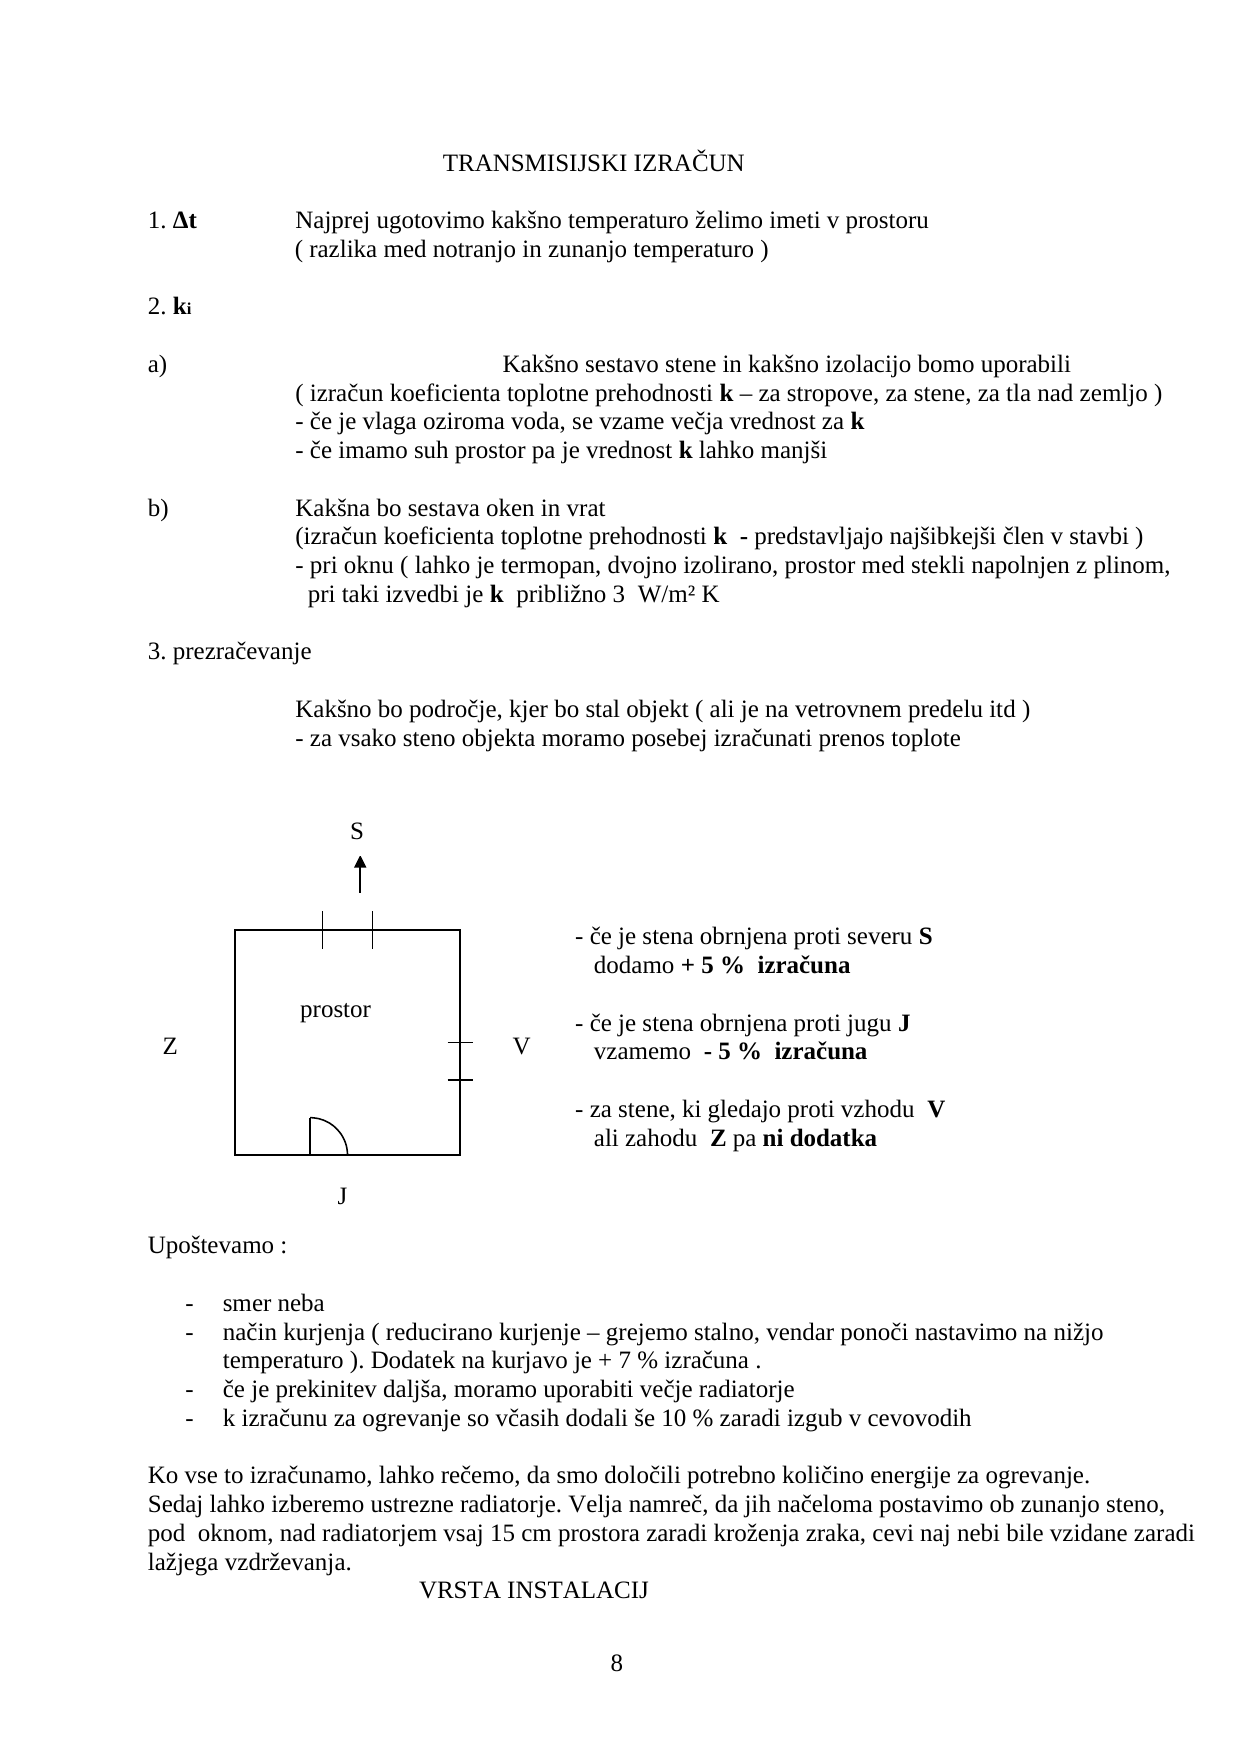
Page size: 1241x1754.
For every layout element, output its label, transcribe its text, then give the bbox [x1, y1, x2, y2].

text 3. prezračevanje [148, 636, 1211, 665]
text pod oknom, nad radiatorjem vsaj 15 cm prostora zaradi kroženja zraka, cevi naj nebi bile vzidane zaradi lažjega vzdrževanja. [148, 1518, 1211, 1575]
list Kakšno sestavo stene in kakšno izolacijo bomo uporabili [148, 349, 1211, 378]
text - za vsako steno objekta moramo posebej izračunati prenos toplote [148, 723, 1211, 751]
text - pri oknu ( lahko je termopan, dvojno izolirano, prostor med stekli napolnjen z plinom, [148, 550, 1211, 579]
text VRSTA INSTALACIJ [148, 1575, 1211, 1604]
text pri taki izvedbi je k približno 3 W/m² K [148, 579, 1211, 608]
text Ko vse to izračunamo, lahko rečemo, da smo določili potrebno količino energije za ogrevanje. [148, 1460, 1211, 1489]
list k izračunu za ogrevanje so včasih dodali še 10 % zaradi izgub v cevovodih [185, 1403, 1211, 1432]
text b) Kakšna bo sestava oken in vrat [148, 493, 1211, 521]
text Sedaj lahko izberemo ustrezne radiatorje. Velja namreč, da jih načeloma postavimo ob zunanjo steno, [148, 1489, 1211, 1518]
text TRANSMISIJSKI IZRAČUN [369, 148, 1211, 176]
text 2. ki [148, 291, 1211, 320]
list če je prekinitev daljša, moramo uporabiti večje radiatorje [185, 1374, 1211, 1403]
text ( razlika med notranjo in zunanjo temperaturo ) [294, 234, 1211, 263]
text - če imamo suh prostor pa je vrednost k lahko manjši [148, 435, 1211, 464]
text Upoštevamo : [148, 1230, 1211, 1259]
text (izračun koeficienta toplotne prehodnosti k - predstavljajo najšibkejši člen v stavbi ) [148, 521, 1211, 550]
list način kurjenja ( reducirano kurjenje – grejemo stalno, vendar ponoči nastavimo na nižjo temperaturo ). Dodatek na kurjavo je + 7 % izračuna . [185, 1317, 1211, 1374]
text 1. Δt Najprej ugotovimo kakšno temperaturo želimo imeti v prostoru [148, 205, 1211, 234]
text - če je vlaga oziroma voda, se vzame večja vrednost za k [148, 406, 1211, 435]
list smer neba [185, 1288, 1211, 1317]
text ( izračun koeficienta toplotne prehodnosti k – za stropove, za stene, za tla nad zemljo ) [148, 378, 1211, 406]
text Kakšno bo področje, kjer bo stal objekt ( ali je na vetrovnem predelu itd ) [148, 694, 1211, 723]
